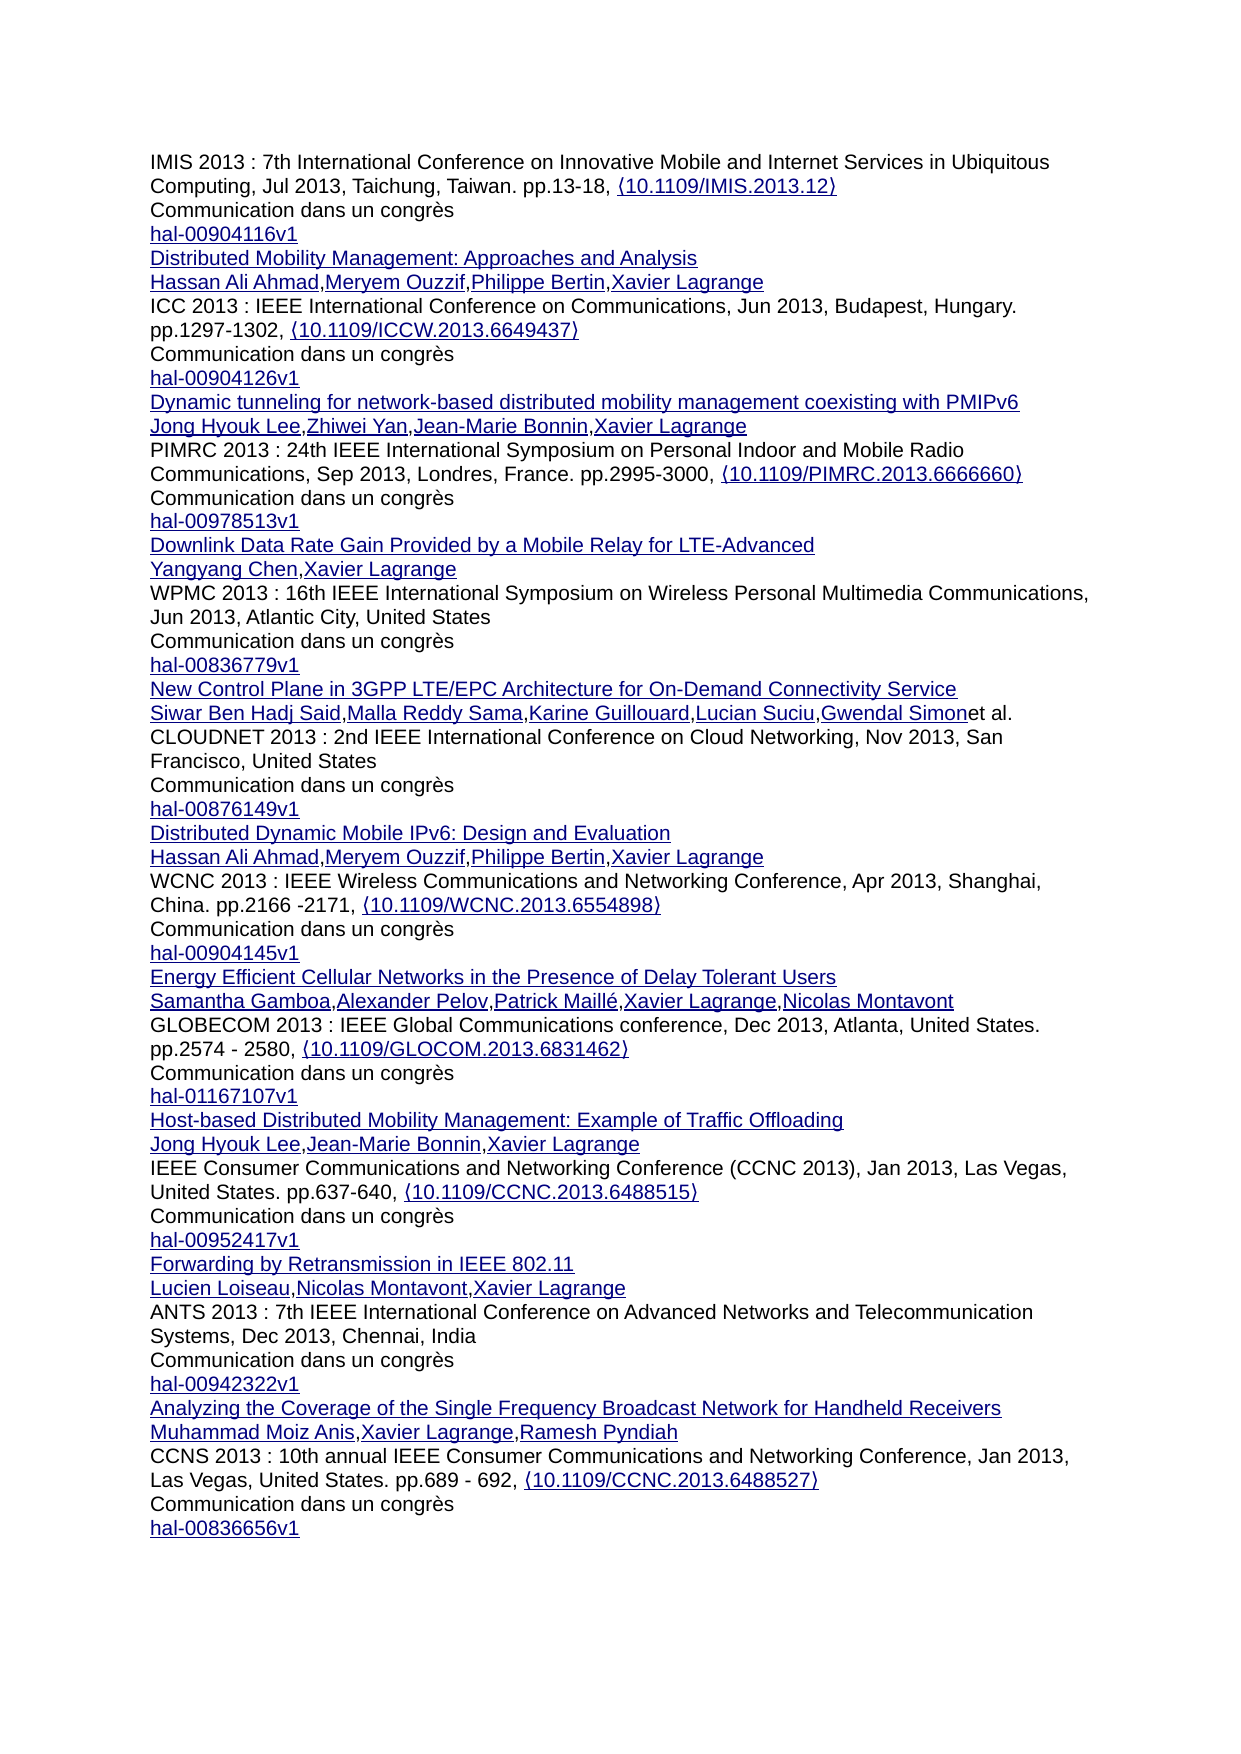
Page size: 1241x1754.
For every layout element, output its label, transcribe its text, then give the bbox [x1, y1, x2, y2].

table_cell Analyzing the Coverage of the Single Frequency Broadcast Network for Handheld Receivers Muhammad Moiz Anis,Xavier Lagrange,Ramesh Pyndiah CCNS 2013 : 10th annual IEEE Consumer Communications and Networking Conference, Jan 2013, Las Vegas, United States. pp.689 - 692, ⟨10.1109/CCNC.2013.6488527⟩ Communication dans un congrès hal-00836656v1 [150, 1396, 1090, 1539]
table_cell Host-based Distributed Mobility Management: Example of Traffic Offloading Jong Hyouk Lee,Jean-Marie Bonnin,Xavier Lagrange IEEE Consumer Communications and Networking Conference (CCNC 2013), Jan 2013, Las Vegas, United States. pp.637-640, ⟨10.1109/CCNC.2013.6488515⟩ Communication dans un congrès hal-00952417v1 [150, 1108, 1090, 1252]
table_cell Forwarding by Retransmission in IEEE 802.11 Lucien Loiseau,Nicolas Montavont,Xavier Lagrange ANTS 2013 : 7th IEEE International Conference on Advanced Networks and Telecommunication Systems, Dec 2013, Chennai, India Communication dans un congrès hal-00942322v1 [150, 1252, 1090, 1396]
table_cell New Control Plane in 3GPP LTE/EPC Architecture for On-Demand Connectivity Service Siwar Ben Hadj Said,Malla Reddy Sama,Karine Guillouard,Lucian Suciu,Gwendal Simonet al. CLOUDNET 2013 : 2nd IEEE International Conference on Cloud Networking, Nov 2013, San Francisco, United States Communication dans un congrès hal-00876149v1 [150, 677, 1090, 821]
table_cell Downlink Data Rate Gain Provided by a Mobile Relay for LTE-Advanced Yangyang Chen,Xavier Lagrange WPMC 2013 : 16th IEEE International Symposium on Wireless Personal Multimedia Communications, Jun 2013, Atlantic City, United States Communication dans un congrès hal-00836779v1 [150, 533, 1090, 677]
table_cell Distributed Dynamic Mobile IPv6: Design and Evaluation Hassan Ali Ahmad,Meryem Ouzzif,Philippe Bertin,Xavier Lagrange WCNC 2013 : IEEE Wireless Communications and Networking Conference, Apr 2013, Shanghai, China. pp.2166 -2171, ⟨10.1109/WCNC.2013.6554898⟩ Communication dans un congrès hal-00904145v1 [150, 821, 1090, 964]
table_cell Dynamic tunneling for network-based distributed mobility management coexisting with PMIPv6 Jong Hyouk Lee,Zhiwei Yan,Jean-Marie Bonnin,Xavier Lagrange PIMRC 2013 : 24th IEEE International Symposium on Personal Indoor and Mobile Radio Communications, Sep 2013, Londres, France. pp.2995-3000, ⟨10.1109/PIMRC.2013.6666660⟩ Communication dans un congrès hal-00978513v1 [150, 390, 1090, 533]
table_cell Energy Efficient Cellular Networks in the Presence of Delay Tolerant Users Samantha Gamboa,Alexander Pelov,Patrick Maillé,Xavier Lagrange,Nicolas Montavont GLOBECOM 2013 : IEEE Global Communications conference, Dec 2013, Atlanta, United States. pp.2574 - 2580, ⟨10.1109/GLOCOM.2013.6831462⟩ Communication dans un congrès hal-01167107v1 [150, 965, 1090, 1108]
table_cell IMIS 2013 : 7th International Conference on Innovative Mobile and Internet Services in Ubiquitous Computing, Jul 2013, Taichung, Taiwan. pp.13-18, ⟨10.1109/IMIS.2013.12⟩ Communication dans un congrès hal-00904116v1 [150, 150, 1090, 246]
table_cell Distributed Mobility Management: Approaches and Analysis Hassan Ali Ahmad,Meryem Ouzzif,Philippe Bertin,Xavier Lagrange ICC 2013 : IEEE International Conference on Communications, Jun 2013, Budapest, Hungary. pp.1297-1302, ⟨10.1109/ICCW.2013.6649437⟩ Communication dans un congrès hal-00904126v1 [150, 246, 1090, 389]
